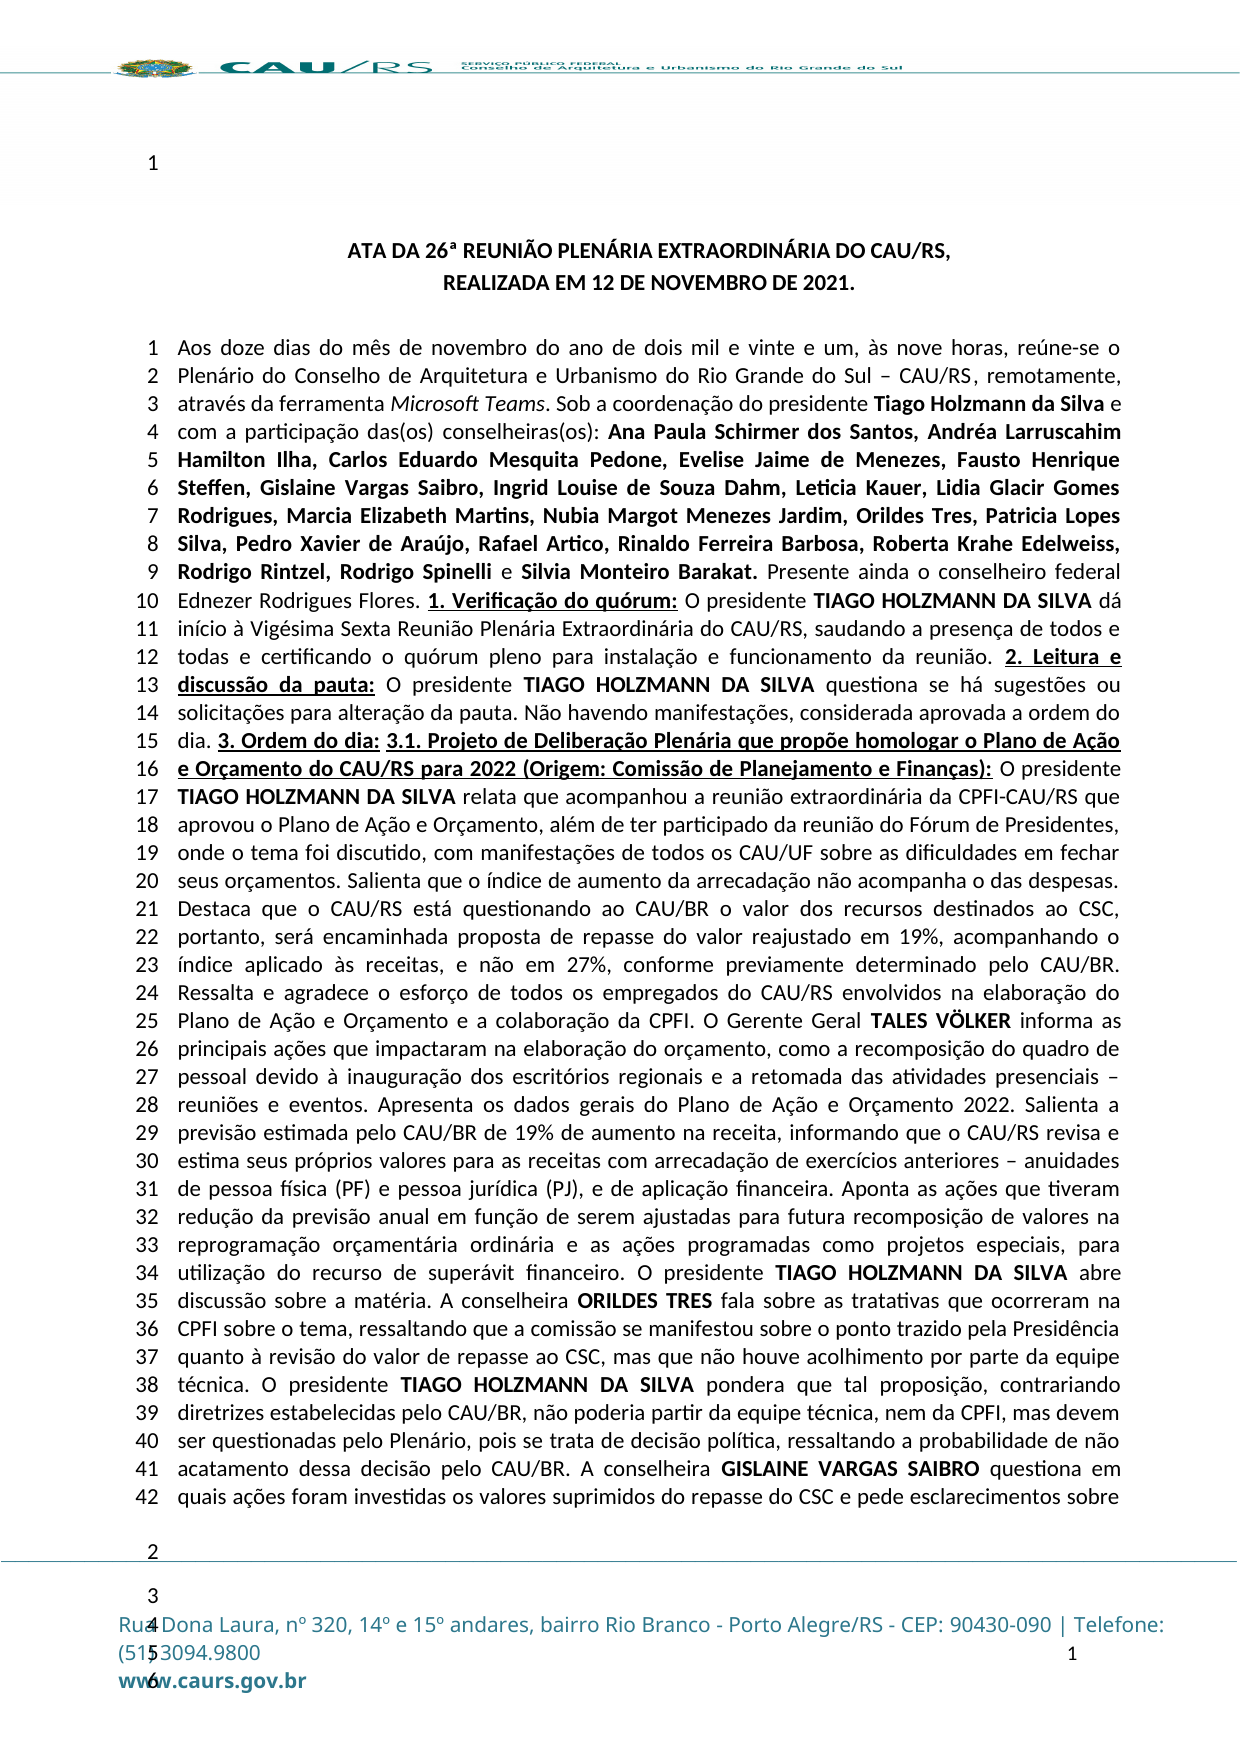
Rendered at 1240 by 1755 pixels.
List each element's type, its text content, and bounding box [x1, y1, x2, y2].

text REALIZADA EM 12 DE NOVEMBRO DE 2021. [177, 268, 1121, 297]
text Aos doze dias do mês de novembro do ano de dois mil e vinte e um, às nove horas, reúne-se o Plenário do Conselho de Arquitetura e Urbanismo do Rio Grande do Sul – CAU/RS, remotamente, através da ferramenta Microsoft Teams. Sob a coordenação do presidente Tiago Holzmann da Silva e com a participação das(os) conselheiras(os): Ana Paula Schirmer dos Santos, Andréa Larruscahim Hamilton Ilha, Carlos Eduardo Mesquita Pedone, Evelise Jaime de Menezes, Fausto Henrique Steffen, Gislaine Vargas Saibro, Ingrid Louise de Souza Dahm, Leticia Kauer, Lidia Glacir Gomes Rodrigues, Marcia Elizabeth Martins, Nubia Margot Menezes Jardim, Orildes Tres, Patricia Lopes Silva, Pedro Xavier de Araújo, Rafael Artico, Rinaldo Ferreira Barbosa, Roberta Krahe Edelweiss, Rodrigo Rintzel, Rodrigo Spinelli e Silvia Monteiro Barakat. Presente ainda o conselheiro federal Ednezer Rodrigues Flores. 1. Verificação do quórum: O presidente TIAGO HOLZMANN DA SILVA dá início à Vigésima Sexta Reunião Plenária Extraordinária do CAU/RS, saudando a presença de todos e todas e certificando o quórum pleno para instalação e funcionamento da reunião. 2. Leitura e discussão da pauta: O presidente TIAGO HOLZMANN DA SILVA questiona se há sugestões ou solicitações para alteração da pauta. Não havendo manifestações, considerada aprovada a ordem do dia. 3. Ordem do dia: 3.1. Projeto de Deliberação Plenária que propõe homologar o Plano de Ação e Orçamento do CAU/RS para 2022 (Origem: Comissão de Planejamento e Finanças): O presidente TIAGO HOLZMANN DA SILVA relata que acompanhou a reunião extraordinária da CPFI-CAU/RS que aprovou o Plano de Ação e Orçamento, além de ter participado da reunião do Fórum de Presidentes, onde o tema foi discutido, com manifestações de todos os CAU/UF sobre as dificuldades em fechar seus orçamentos. Salienta que o índice de aumento da arrecadação não acompanha o das despesas. Destaca que o CAU/RS está questionando ao CAU/BR o valor dos recursos destinados ao CSC, portanto, será encaminhada proposta de repasse do valor reajustado em 19%, acompanhando o índice aplicado às receitas, e não em 27%, conforme previamente determinado pelo CAU/BR. Ressalta e agradece o esforço de todos os empregados do CAU/RS envolvidos na elaboração do Plano de Ação e Orçamento e a colaboração da CPFI. O Gerente Geral TALES VÖLKER informa as principais ações que impactaram na elaboração do orçamento, como a recomposição do quadro de pessoal devido à inauguração dos escritórios regionais e a retomada das atividades presenciais – reuniões e eventos. Apresenta os dados gerais do Plano de Ação e Orçamento 2022. Salienta a previsão estimada pelo CAU/BR de 19% de aumento na receita, informando que o CAU/RS revisa e estima seus próprios valores para as receitas com arrecadação de exercícios anteriores – anuidades de pessoa física (PF) e pessoa jurídica (PJ), e de aplicação financeira. Aponta as ações que tiveram redução da previsão anual em função de serem ajustadas para futura recomposição de valores na reprogramação orçamentária ordinária e as ações programadas como projetos especiais, para utilização do recurso de superávit financeiro. O presidente TIAGO HOLZMANN DA SILVA abre discussão sobre a matéria. A conselheira ORILDES TRES fala sobre as tratativas que ocorreram na CPFI sobre o tema, ressaltando que a comissão se manifestou sobre o ponto trazido pela Presidência quanto à revisão do valor de repasse ao CSC, mas que não houve acolhimento por parte da equipe técnica. O presidente TIAGO HOLZMANN DA SILVA pondera que tal proposição, contrariando diretrizes estabelecidas pelo CAU/BR, não poderia partir da equipe técnica, nem da CPFI, mas devem ser questionadas pelo Plenário, pois se trata de decisão política, ressaltando a probabilidade de não acatamento dessa decisão pelo CAU/BR. A conselheira GISLAINE VARGAS SAIBRO questiona em quais ações foram investidas os valores suprimidos do repasse do CSC e pede esclarecimentos sobre [177, 333, 1121, 1511]
text ATA DA 26ª REUNIÃO PLENÁRIA EXTRAORDINÁRIA DO CAU/RS, [177, 236, 1121, 264]
